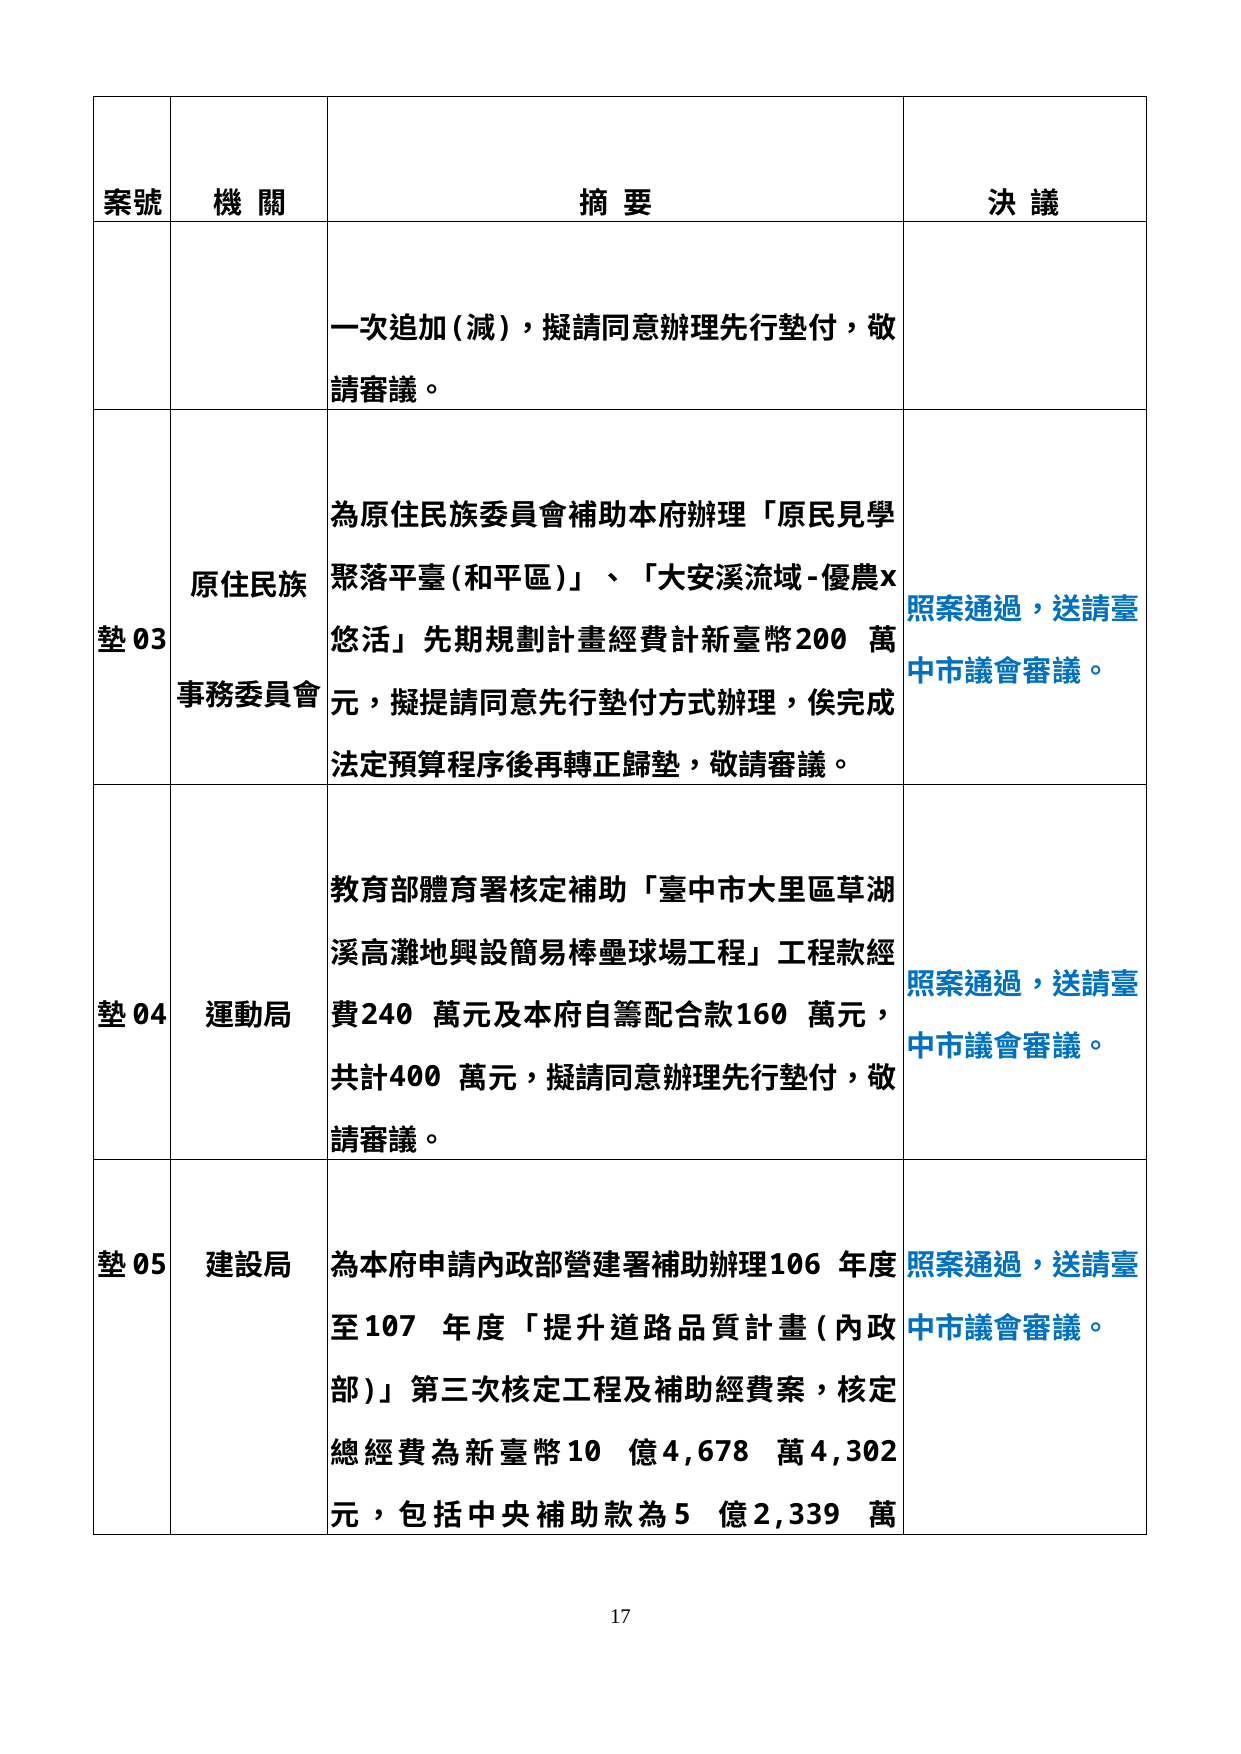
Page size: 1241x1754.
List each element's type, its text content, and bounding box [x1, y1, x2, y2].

table_cell 墊03 [94, 410, 170, 784]
table_cell 墊04 [94, 785, 170, 1159]
table_cell 運動局 [171, 785, 327, 1159]
table_cell [904, 222, 1146, 409]
table_cell 為原住民族委員會補助本府辦理「原民見學聚落平臺(和平區)」、「大安溪流域-優農x 悠活」先期規劃計畫經費計新臺幣200 萬元，擬提請同意先行墊付方式辦理，俟完成法定預算程序後再轉正歸墊，敬請審議。 [328, 410, 903, 784]
table_header 案號 [94, 97, 170, 221]
table_header 決 議 [904, 97, 1146, 221]
table_cell [171, 222, 327, 409]
table_cell [94, 222, 170, 409]
table_cell 一次追加(減)，擬請同意辦理先行墊付，敬請審議。 [328, 222, 903, 409]
table_cell 照案通過，送請臺中市議會審議。 [904, 1160, 1146, 1534]
table_cell 教育部體育署核定補助「臺中市大里區草湖溪高灘地興設簡易棒壘球場工程」工程款經費240 萬元及本府自籌配合款160 萬元，共計400 萬元，擬請同意辦理先行墊付，敬請審議。 [328, 785, 903, 1159]
table_cell 照案通過，送請臺中市議會審議。 [904, 410, 1146, 784]
table_cell 為本府申請內政部營建署補助辦理106 年度至107 年度「提升道路品質計畫(內政部)」第三次核定工程及補助經費案，核定總經費為新臺幣10 億4,678 萬4,302 元，包括中央補助款為5 億2,339 萬 [328, 1160, 903, 1534]
table_header 摘 要 [328, 97, 903, 221]
table_cell 照案通過，送請臺中市議會審議。 [904, 785, 1146, 1159]
table_cell 墊05 [94, 1160, 170, 1534]
table_cell 原住民族 事務委員會 [171, 410, 327, 784]
table_header 機 關 [171, 97, 327, 221]
table_cell 建設局 [171, 1160, 327, 1534]
